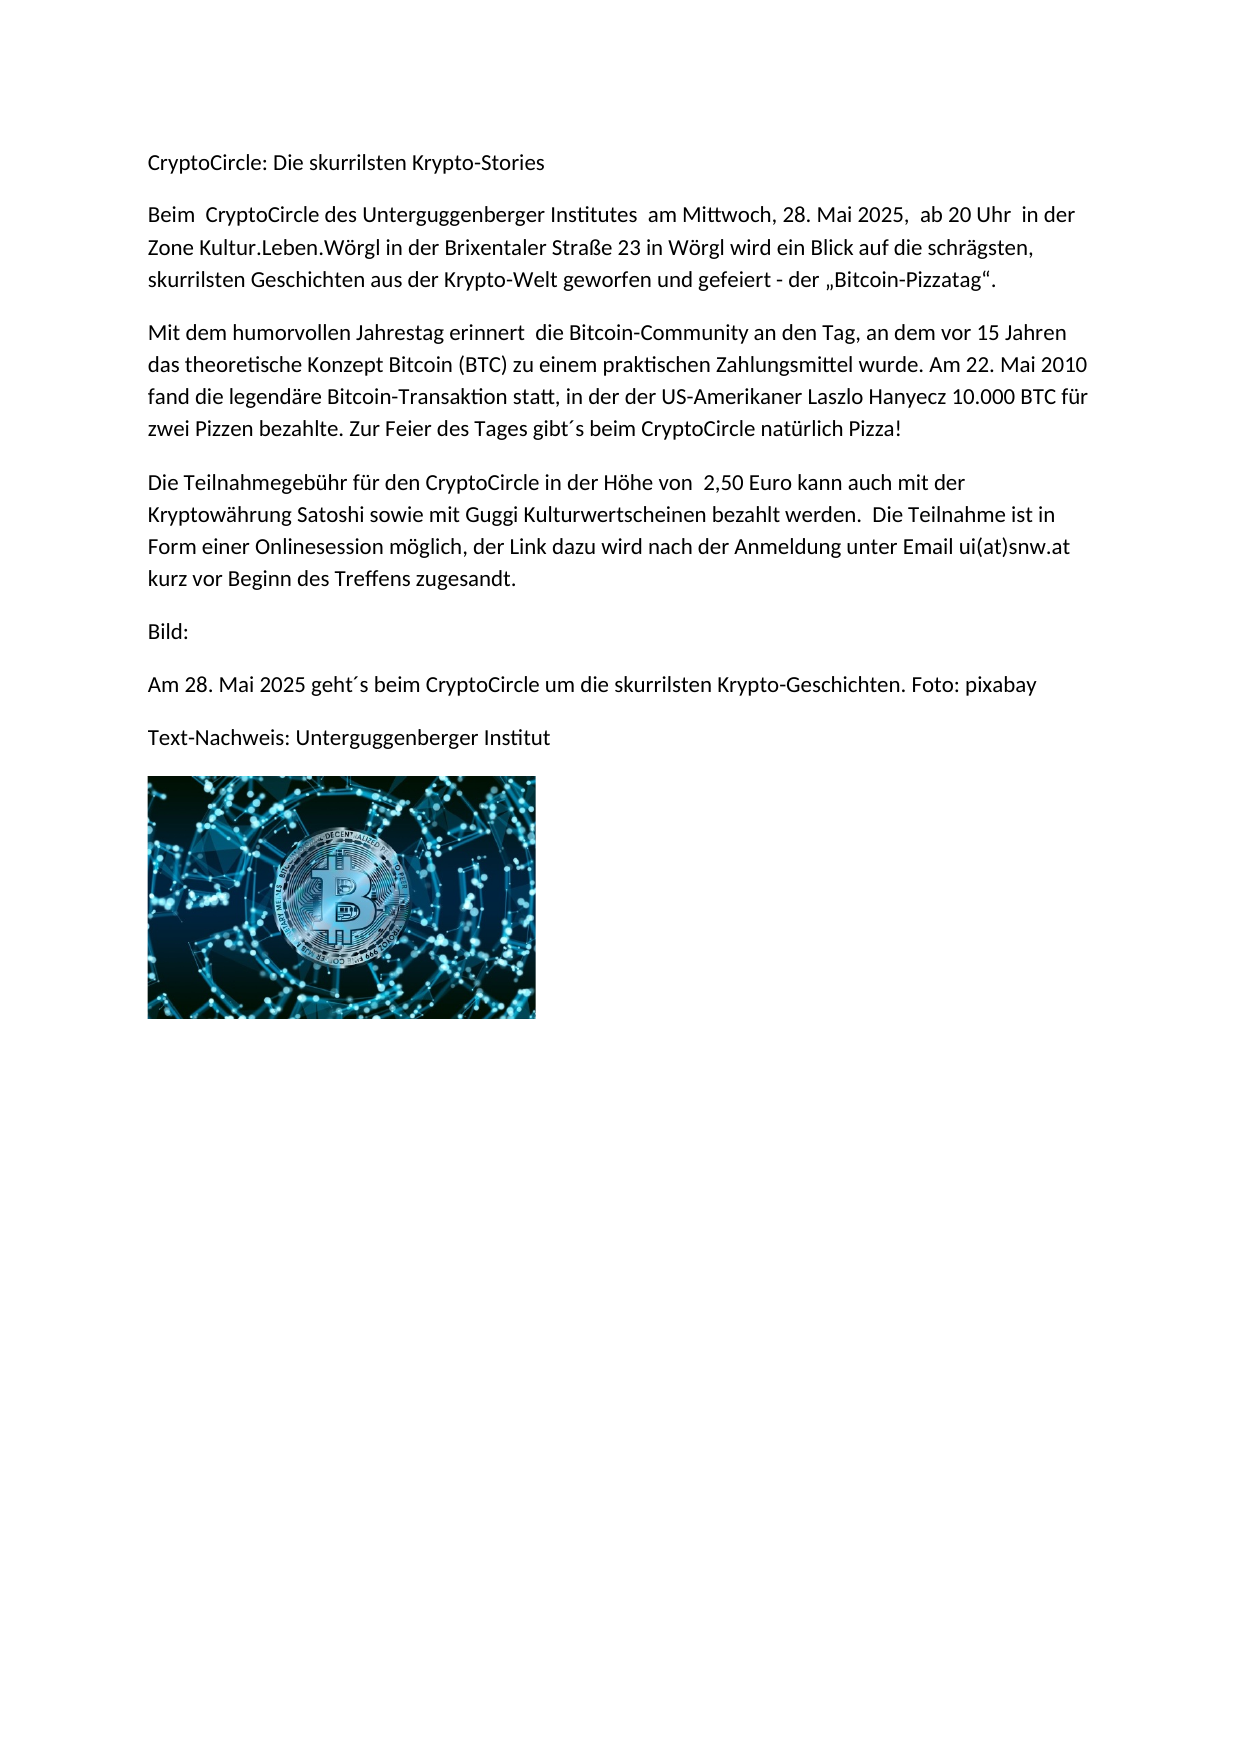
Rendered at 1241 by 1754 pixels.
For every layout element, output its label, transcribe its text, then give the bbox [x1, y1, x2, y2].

text Text-Nachweis: Unterguggenberger Institut [148, 723, 1093, 751]
text Die Teilnahmegebühr für den CryptoCircle in der Höhe von 2,50 Euro kann auch mit der Kryptowährung Satoshi sowie mit Guggi Kulturwertscheinen bezahlt werden. Die Teilnahme ist in Form einer Onlinesession möglich, der Link dazu wird nach der Anmeldung unter Email ui(at)snw.at kurz vor Beginn des Treffens zugesandt. [148, 468, 1093, 592]
text Am 28. Mai 2025 geht´s beim CryptoCircle um die skurrilsten Krypto-Geschichten. Foto: pixabay [148, 670, 1093, 698]
text Bild: [148, 617, 1093, 645]
text Beim CryptoCircle des Unterguggenberger Institutes am Mittwoch, 28. Mai 2025, ab 20 Uhr in der Zone Kultur.Leben.Wörgl in der Brixentaler Straße 23 in Wörgl wird ein Blick auf die schrägsten, skurrilsten Geschichten aus der Krypto-Welt geworfen und gefeiert - der „Bitcoin-Pizzatag“. [148, 201, 1093, 293]
text Mit dem humorvollen Jahrestag erinnert die Bitcoin-Community an den Tag, an dem vor 15 Jahren das theoretische Konzept Bitcoin (BTC) zu einem praktischen Zahlungsmittel wurde. Am 22. Mai 2010 fand die legendäre Bitcoin-Transaktion statt, in der der US-Amerikaner Laszlo Hanyecz 10.000 BTC für zwei Pizzen bezahlte. Zur Feier des Tages gibt´s beim CryptoCircle natürlich Pizza! [148, 318, 1093, 443]
text CryptoCircle: Die skurrilsten Krypto-Stories [148, 148, 1093, 176]
